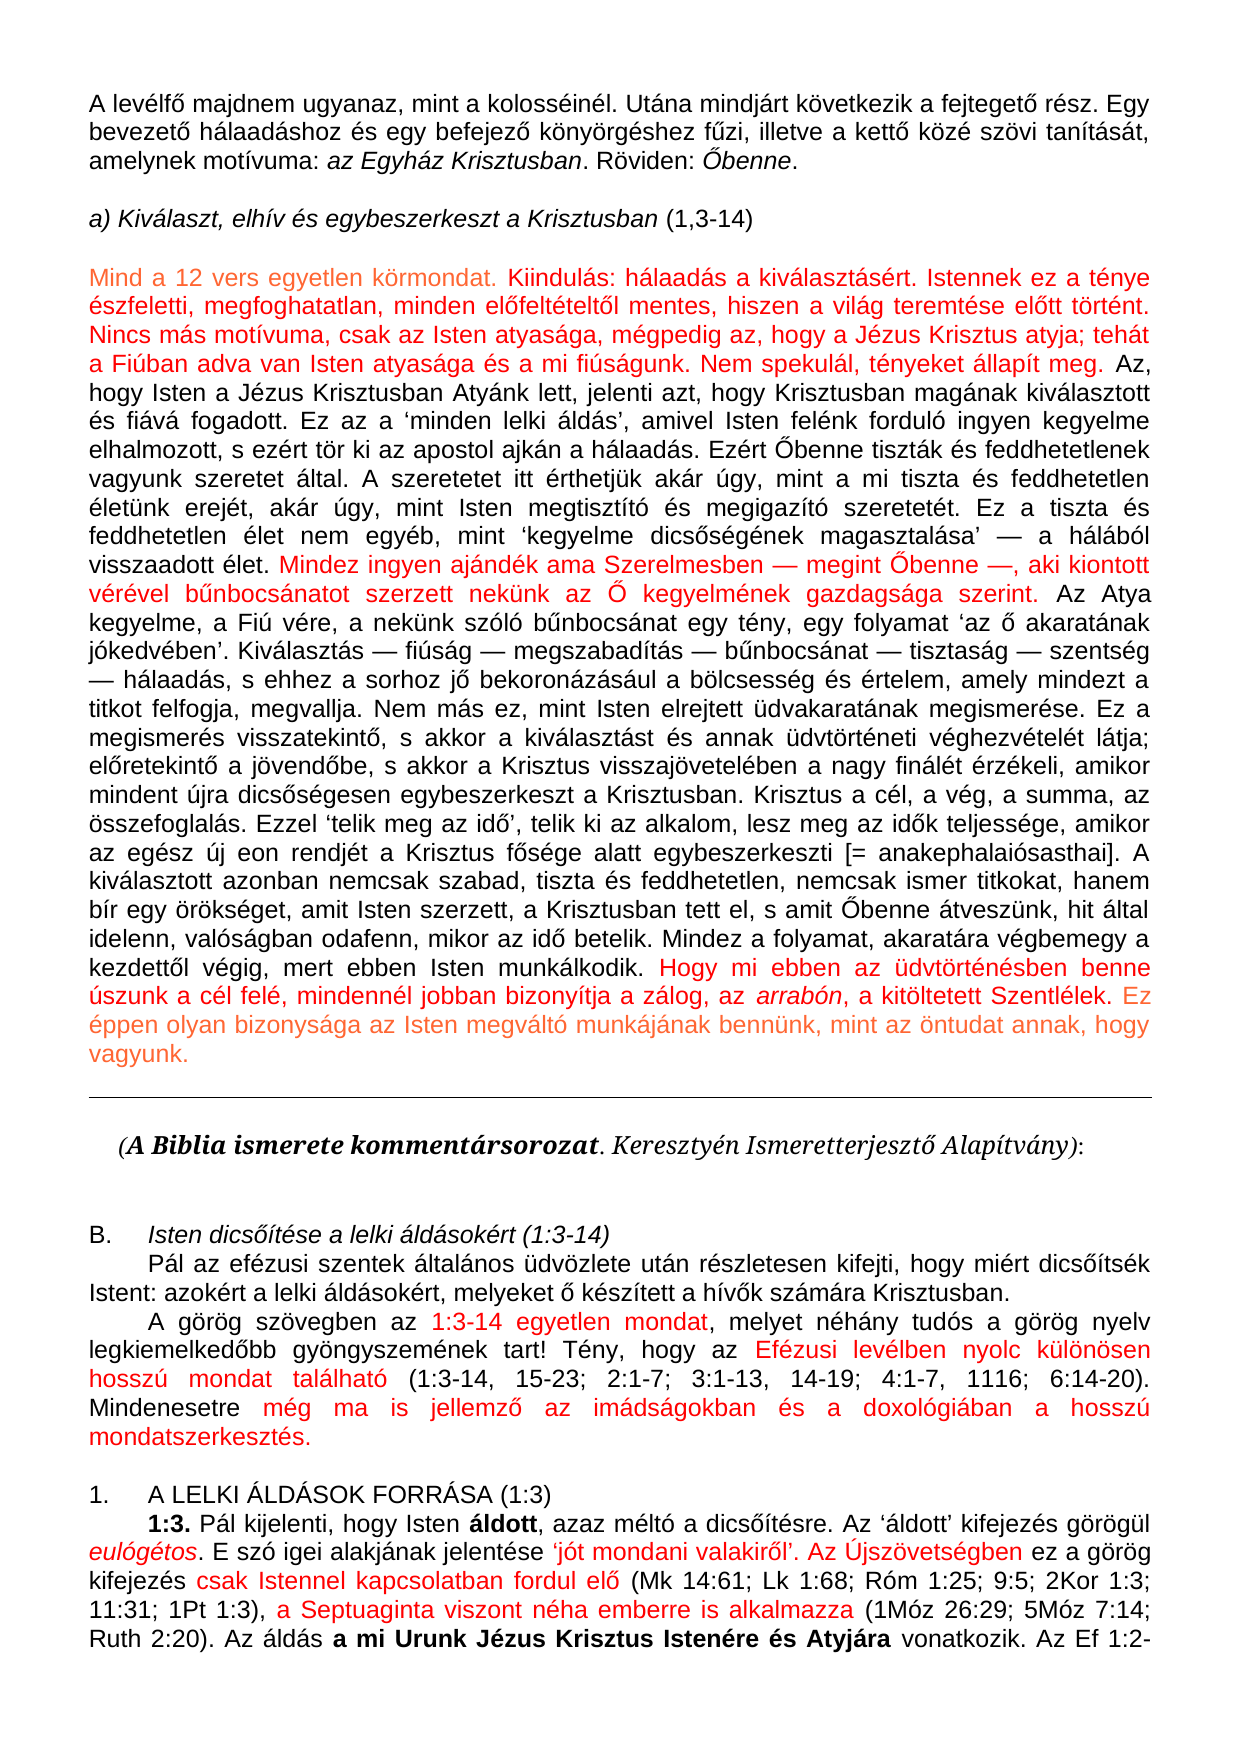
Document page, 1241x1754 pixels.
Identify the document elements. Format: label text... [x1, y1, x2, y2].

text (A Biblia ismerete kommentársorozat. Keresztyén Ismeretterjesztő Alapítvány): [88, 1098, 1152, 1191]
text B. Isten dicsőítése a lelki áldásokért (1:3-14) [88, 1220, 1152, 1249]
text Mind a 12 vers egyetlen körmondat. Kiindulás: hálaadás a kiválasztásért. Istennek ez a ténye észfeletti, megfoghatatlan, minden előfeltételtől mentes, hiszen a világ teremtése előtt történt. Nincs más motívuma, csak az Isten atyasága, mégpedig az, hogy a Jézus Krisztus atyja; tehát a Fiúban adva van Isten atyasága és a mi fiúságunk. Nem spekulál, tényeket állapít meg. Az, hogy Isten a Jézus Krisztusban Atyánk lett, jelenti azt, hogy Krisztusban magának kiválasztott és fiává fogadott. Ez az a ‘minden lelki áldás’, amivel Isten felénk forduló ingyen kegyelme elhalmozott, s ezért tör ki az apostol ajkán a hálaadás. Ezért Őbenne tiszták és feddhetetlenek vagyunk szeretet által. A szeretetet itt érthetjük akár úgy, mint a mi tiszta és feddhetetlen életünk erejét, akár úgy, mint Isten megtisztító és megigazító szeretetét. Ez a tiszta és feddhetetlen élet nem egyéb, mint ‘kegyelme dicsőségének magasztalása’ — a hálából visszaadott élet. Mindez ingyen ajándék ama Szerelmesben — megint Őbenne —, aki kiontott vérével bűnbocsánatot szerzett nekünk az Ő kegyelmének gazdagsága szerint. Az Atya kegyelme, a Fiú vére, a nekünk szóló bűnbocsánat egy tény, egy folyamat ‘az ő akaratának jókedvében’. Kiválasztás — fiúság — megszabadítás — bűnbocsánat — tisztaság — szentség — hálaadás, s ehhez a sorhoz jő bekoronázásául a bölcsesség és értelem, amely mindezt a titkot felfogja, megvallja. Nem más ez, mint Isten elrejtett üdvakaratának megismerése. Ez a megismerés visszatekintő, s akkor a kiválasztást és annak üdvtörténeti véghezvételét látja; előretekintő a jövendőbe, s akkor a Krisztus visszajövetelében a nagy finálét érzékeli, amikor mindent újra dicsőségesen egybeszerkeszt a Krisztusban. Krisztus a cél, a vég, a summa, az összefoglalás. Ezzel ‘telik meg az idő’, telik ki az alkalom, lesz meg az idők teljessége, amikor az egész új eon rendjét a Krisztus fősége alatt egybeszerkeszti [= anakephalaiósasthai]. A kiválasztott azonban nemcsak szabad, tiszta és feddhetetlen, nemcsak ismer titkokat, hanem bír egy örökséget, amit Isten szerzett, a Krisztusban tett el, s amit Őbenne átveszünk, hit által idelenn, valóságban odafenn, mikor az idő betelik. Mindez a folyamat, akaratára végbemegy a kezdettől végig, mert ebben Isten munkálkodik. Hogy mi ebben az üdvtörténésben benne úszunk a cél felé, mindennél jobban bizonyítja a zálog, az arrabón, a kitöltetett Szentlélek. Ez éppen olyan bizonysága az Isten megváltó munkájának bennünk, mint az öntudat annak, hogy vagyunk. [88, 262, 1152, 1067]
text A görög szövegben az 1:3-14 egyetlen mondat, melyet néhány tudós a görög nyelv legkiemelkedőbb gyöngyszemének tart! Tény, hogy az Efézusi levélben nyolc különösen hosszú mondat található (1:3-14, 15-23; 2:1-7; 3:1-13, 14-19; 4:1-7, 1116; 6:14-20). Mindenesetre még ma is jellemző az imádságokban és a doxológiában a hosszú mondatszerkesztés. [88, 1307, 1152, 1450]
text Pál az efézusi szentek általános üdvözlete után részletesen kifejti, hogy miért dicsőítsék Istent: azokért a lelki áldásokért, melyeket ő készített a hívők számára Krisztusban. [88, 1249, 1152, 1307]
text A levélfő majdnem ugyanaz, mint a kolosséinél. Utána mindjárt következik a fejtegető rész. Egy bevezető hálaadáshoz és egy befejező könyörgéshez fűzi, illetve a kettő közé szövi tanítását, amelynek motívuma: az Egyház Krisztusban. Röviden: Őbenne. [88, 88, 1152, 175]
text 1:3. Pál kijelenti, hogy Isten áldott, azaz méltó a dicsőítésre. Az ‘áldott’ kifejezés görögül eulógétos. E szó igei alakjának jelentése ‘jót mondani valakiről’. Az Újszövetségben ez a görög kifejezés csak Istennel kapcsolatban fordul elő (Mk 14:61; Lk 1:68; Róm 1:25; 9:5; 2Kor 1:3; 11:31; 1Pt 1:3), a Septuaginta viszont néha emberre is alkalmazza (1Móz 26:29; 5Móz 7:14; Ruth 2:20). Az áldás a mi Urunk Jézus Krisztus Istenére és Atyjára vonatkozik. Az Ef 1:2- [88, 1509, 1152, 1652]
text a) Kiválaszt, elhív és egybeszerkeszt a Krisztusban (1,3-14) [88, 204, 1152, 233]
text 1. A LELKI ÁLDÁSOK FORRÁSA (1:3) [88, 1480, 1152, 1509]
